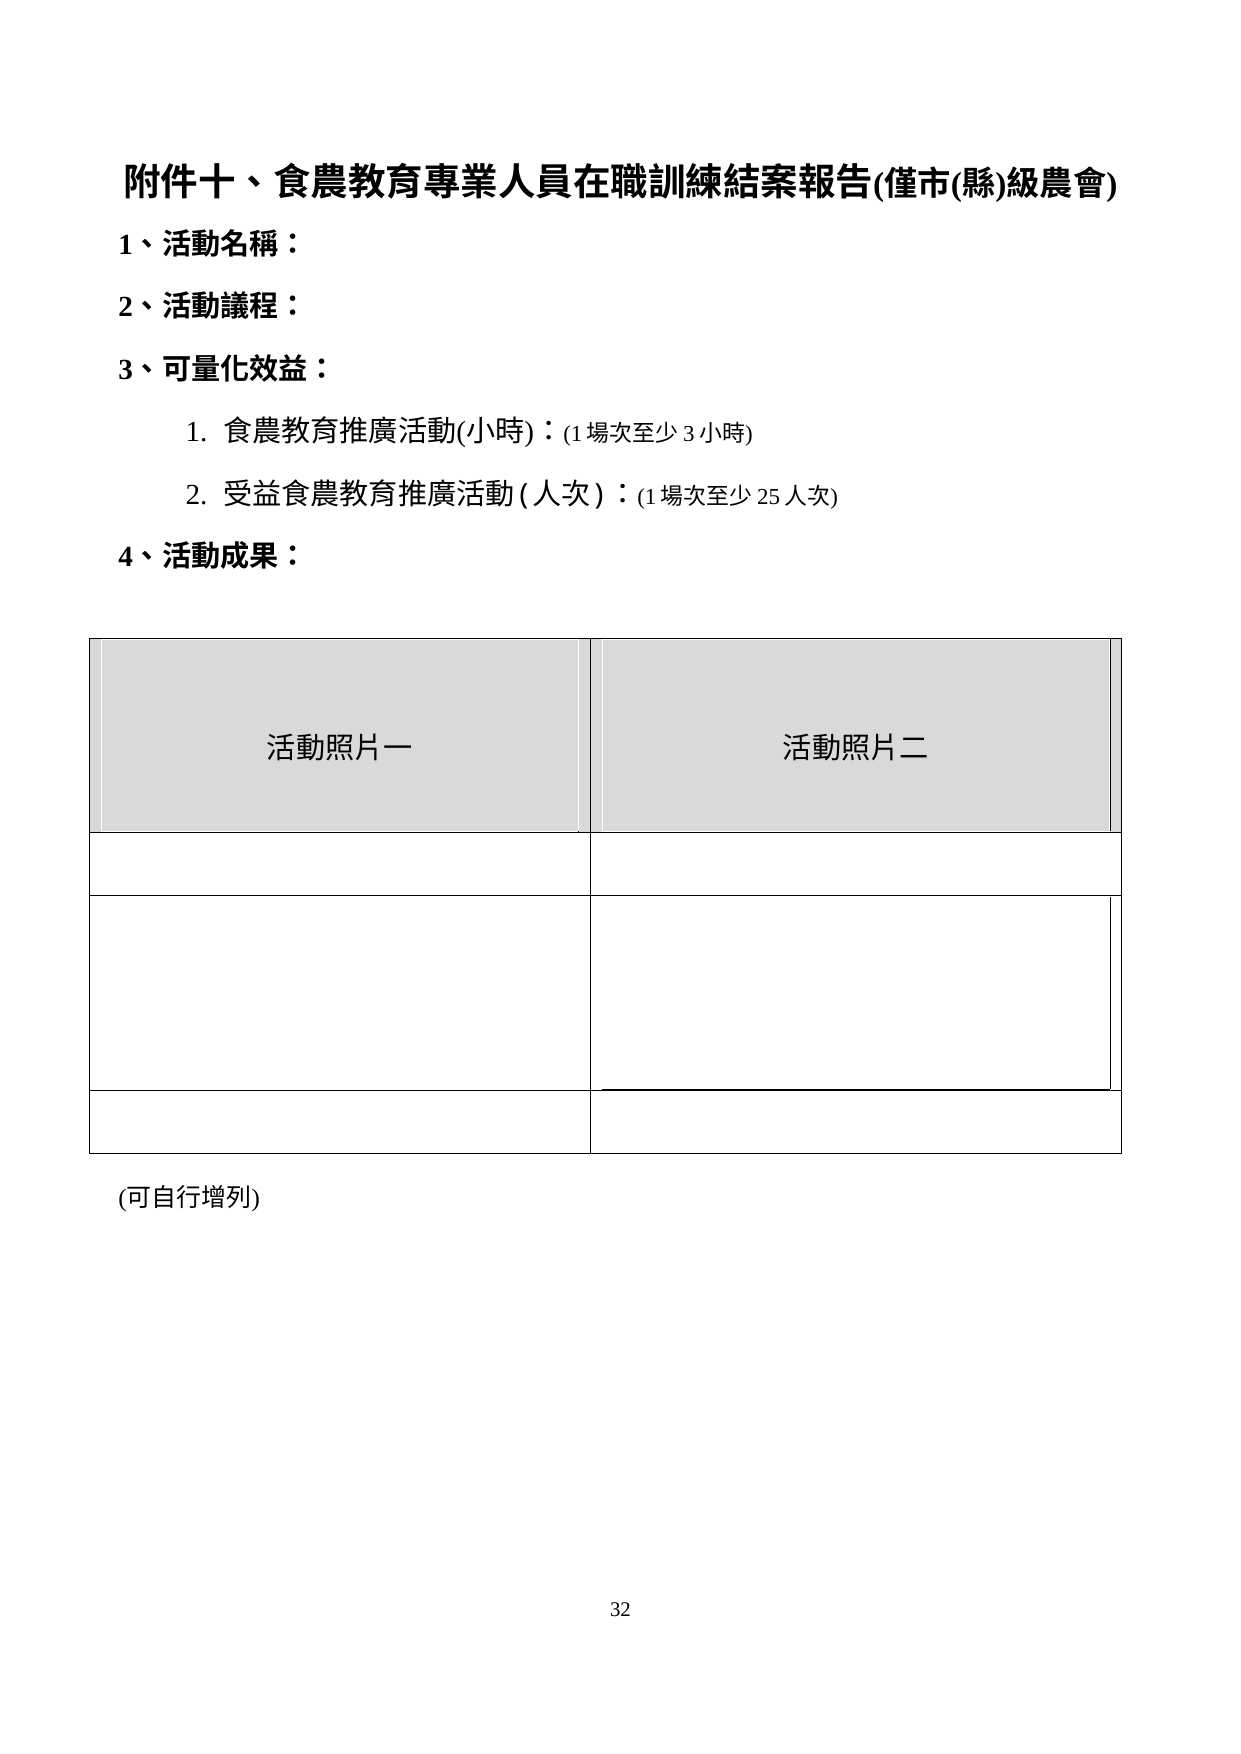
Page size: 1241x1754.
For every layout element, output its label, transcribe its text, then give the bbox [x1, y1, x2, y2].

table_cell [591, 896, 602, 1089]
table_header [1110, 639, 1121, 832]
table_cell [90, 833, 590, 895]
list 可量化效益： [118, 325, 1122, 387]
table_cell [90, 896, 590, 1089]
table_cell [591, 1091, 1121, 1153]
list 食農教育推廣活動(小時)：(1場次至少3小時) [185, 387, 1122, 450]
text (可自行增列) [118, 1154, 1122, 1217]
table_header 活動照片二 [603, 640, 1109, 831]
list 活動名稱： [118, 200, 1122, 262]
table_header [90, 639, 101, 832]
table_header [579, 639, 590, 832]
table_cell [603, 898, 1109, 1088]
table_cell [591, 833, 1121, 895]
list 活動成果： [118, 512, 1122, 575]
list 活動議程： [118, 262, 1122, 325]
list 受益食農教育推廣活動(人次)：(1場次至少25人次) [185, 450, 1122, 512]
table_header [591, 639, 602, 832]
table_cell [90, 1091, 590, 1153]
subtitle 附件十、食農教育專業人員在職訓練結案報告(僅市(縣)級農會) [118, 137, 1122, 200]
table_header 活動照片一 [102, 640, 578, 831]
table_cell [1110, 896, 1121, 1089]
